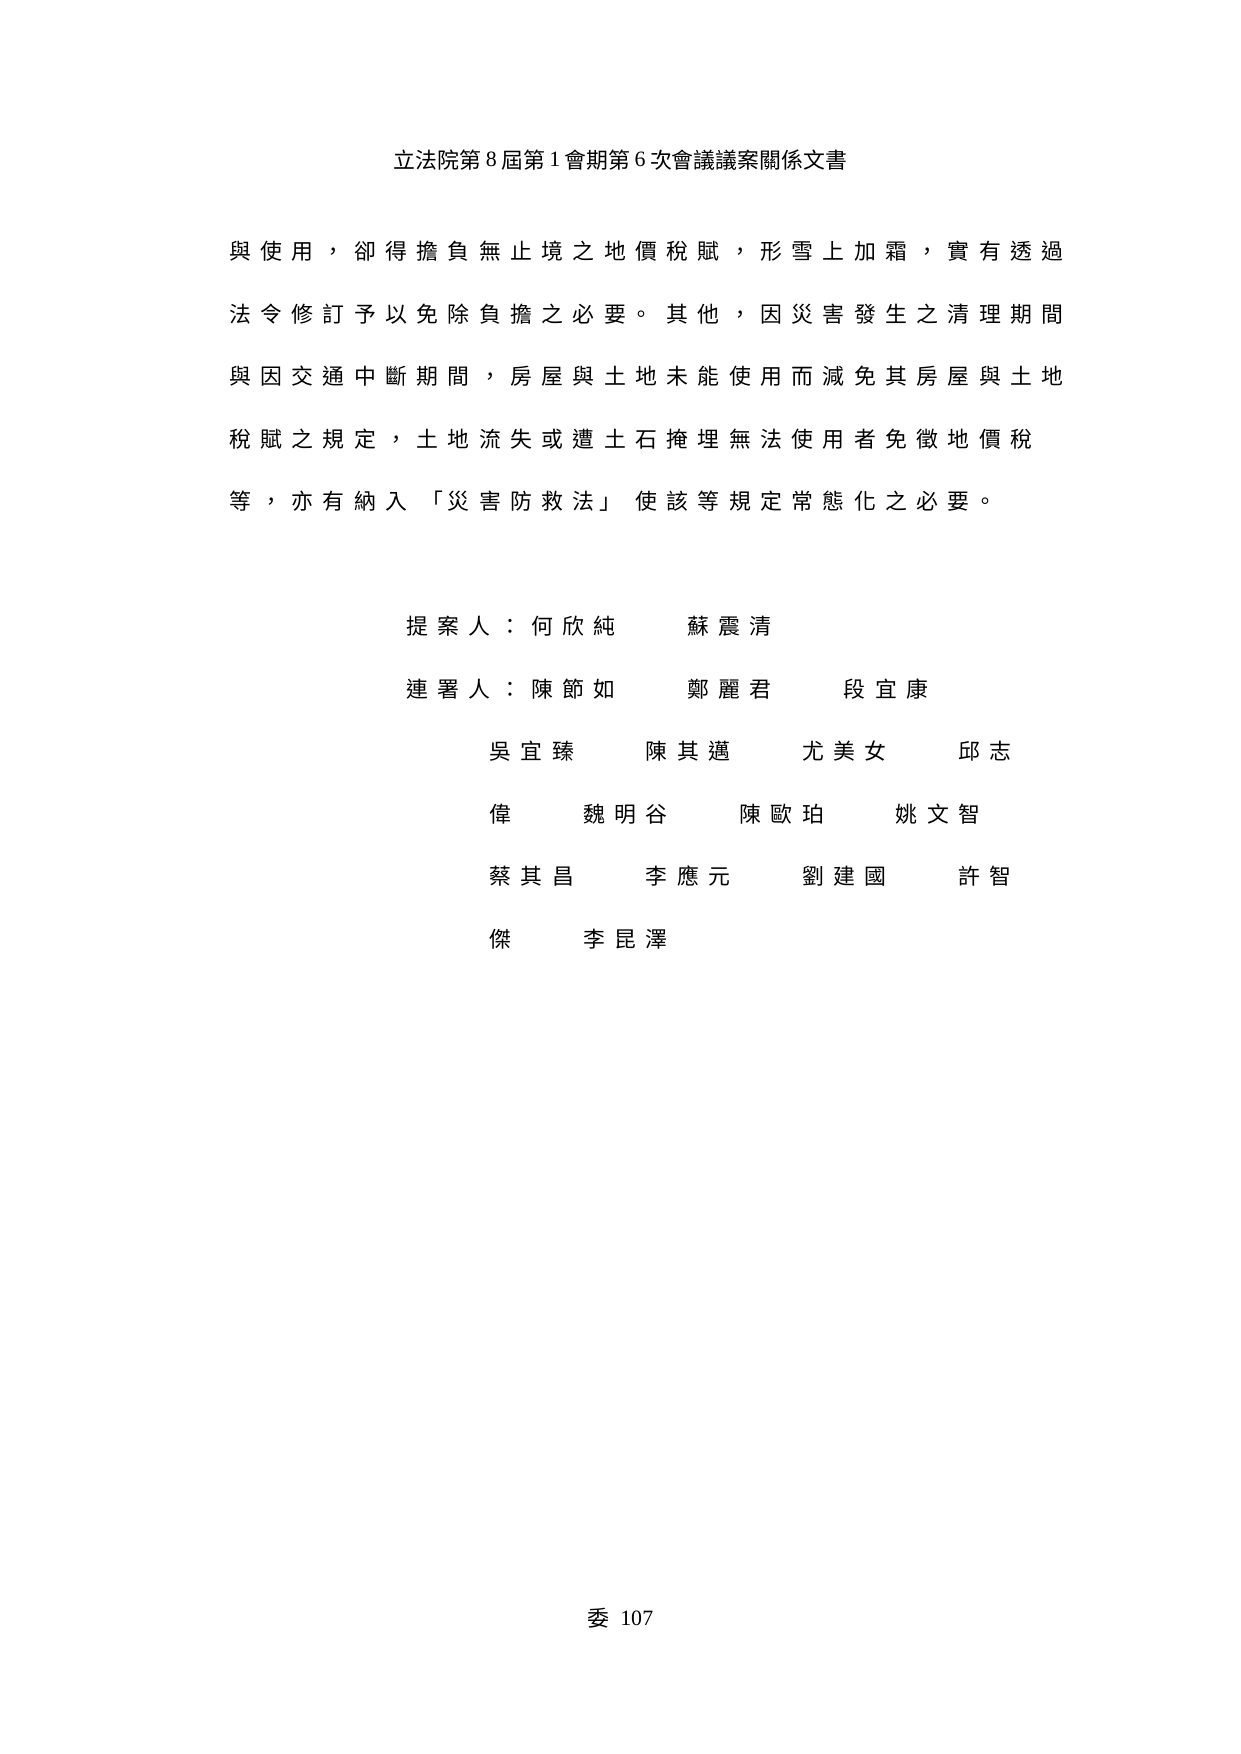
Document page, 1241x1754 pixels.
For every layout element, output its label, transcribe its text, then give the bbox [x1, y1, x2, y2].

text 提案人：何欣純 蘇震清 [393, 594, 1023, 656]
text 與使用，卻得擔負無止境之地價稅賦，形雪上加霜，實有透過法令修訂予以免除負擔之必要。其他，因災害發生之清理期間與因交通中斷期間，房屋與土地未能使用而減免其房屋與土地稅賦之規定，土地流失或遭土石掩埋無法使用者免徵地價稅等，亦有納入「災害防救法」使該等規定常態化之必要。 [173, 219, 1089, 531]
text 連署人：陳節如 鄭麗君 段宜康 吳宜臻 陳其邁 尤美女 邱志偉 魏明谷 陳歐珀 姚文智 蔡其昌 李應元 劉建國 許智傑 李昆澤 [393, 656, 1023, 969]
